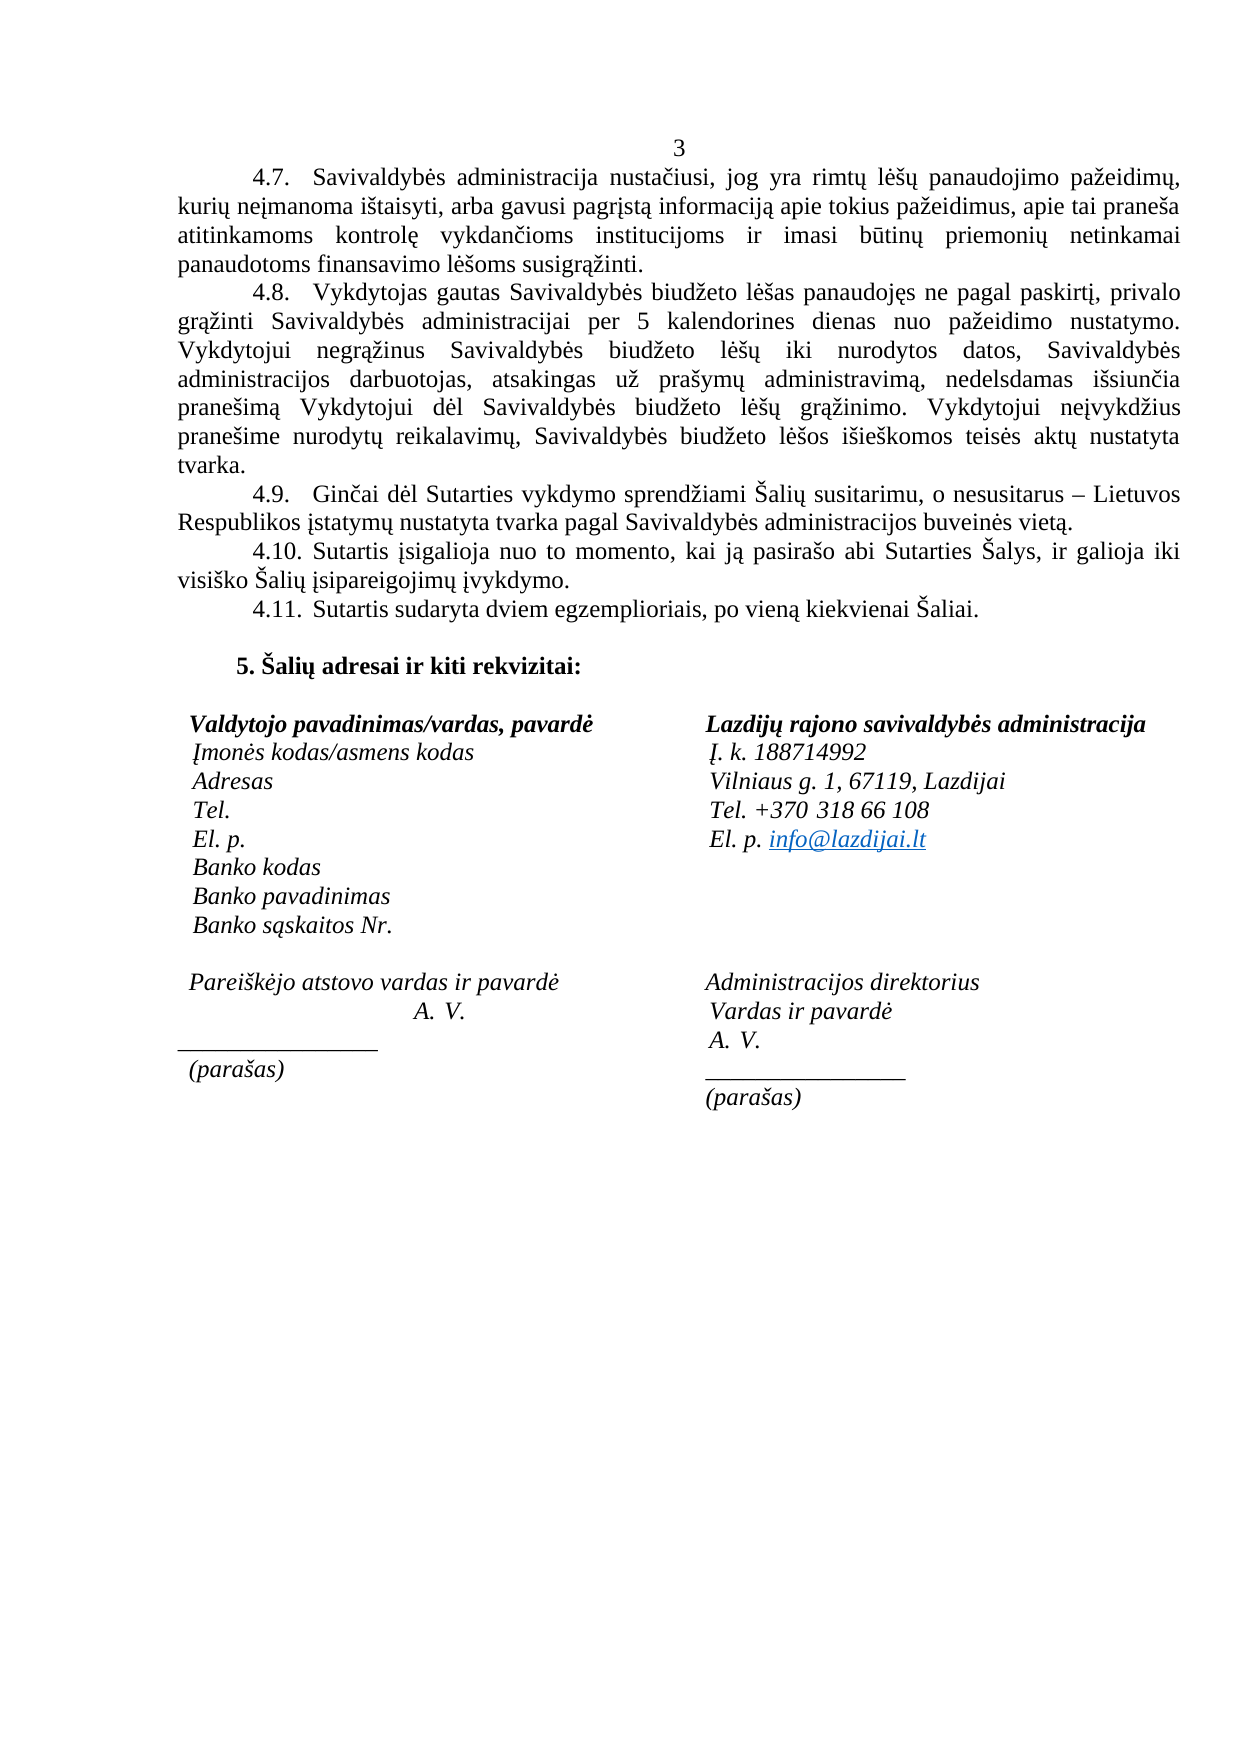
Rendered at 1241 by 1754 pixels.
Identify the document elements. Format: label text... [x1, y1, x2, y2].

table_cell [650, 709, 694, 1111]
text 5. Šalių adresai ir kiti rekvizitai: [177, 651, 1181, 680]
text 4.7. Savivaldybės administracija nustačiusi, jog yra rimtų lėšų panaudojimo pažeidimų, kurių neįmanoma ištaisyti, arba gavusi pagrįstą informaciją apie tokius pažeidimus, apie tai praneša atitinkamoms kontrolę vykdančioms institucijoms ir imasi būtinų priemonių netinkamai panaudotoms finansavimo lėšoms susigrąžinti. [177, 162, 1181, 277]
table_header [650, 680, 694, 709]
table_cell Valdytojo pavadinimas/vardas, pavardė Įmonės kodas/asmens kodas Adresas Tel. El. p. Banko kodas Banko pavadinimas Banko sąskaitos Nr. Pareiškėjo atstovo vardas ir pavardė A. V. ________________ (parašas) [177, 709, 650, 1111]
text 4.8. Vykdytojas gautas Savivaldybės biudžeto lėšas panaudojęs ne pagal paskirtį, privalo grąžinti Savivaldybės administracijai per 5 kalendorines dienas nuo pažeidimo nustatymo. Vykdytojui negrąžinus Savivaldybės biudžeto lėšų iki nurodytos datos, Savivaldybės administracijos darbuotojas, atsakingas už prašymų administravimą, nedelsdamas išsiunčia pranešimą Vykdytojui dėl Savivaldybės biudžeto lėšų grąžinimo. Vykdytojui neįvykdžius pranešime nurodytų reikalavimų, Savivaldybės biudžeto lėšos išieškomos teisės aktų nustatyta tvarka. [177, 277, 1181, 479]
text 4.10. Sutartis įsigalioja nuo to momento, kai ją pasirašo abi Sutarties Šalys, ir galioja iki visiško Šalių įsipareigojimų įvykdymo. [177, 536, 1181, 594]
table_header [177, 680, 650, 709]
table_cell Lazdijų rajono savivaldybės administracija Į. k. 188714992 Vilniaus g. 1, 67119, Lazdijai Tel. +370 318 66 108 El. p. info@lazdijai.lt Administracijos direktorius Vardas ir pavardė A. V. ________________ (parašas) [694, 709, 1181, 1111]
table_header [694, 680, 1181, 709]
text 4.9. Ginčai dėl Sutarties vykdymo sprendžiami Šalių susitarimu, o nesusitarus – Lietuvos Respublikos įstatymų nustatyta tvarka pagal Savivaldybės administracijos buveinės vietą. [177, 479, 1181, 536]
text 4.11. Sutartis sudaryta dviem egzemplioriais, po vieną kiekvienai Šaliai. [177, 594, 1181, 622]
